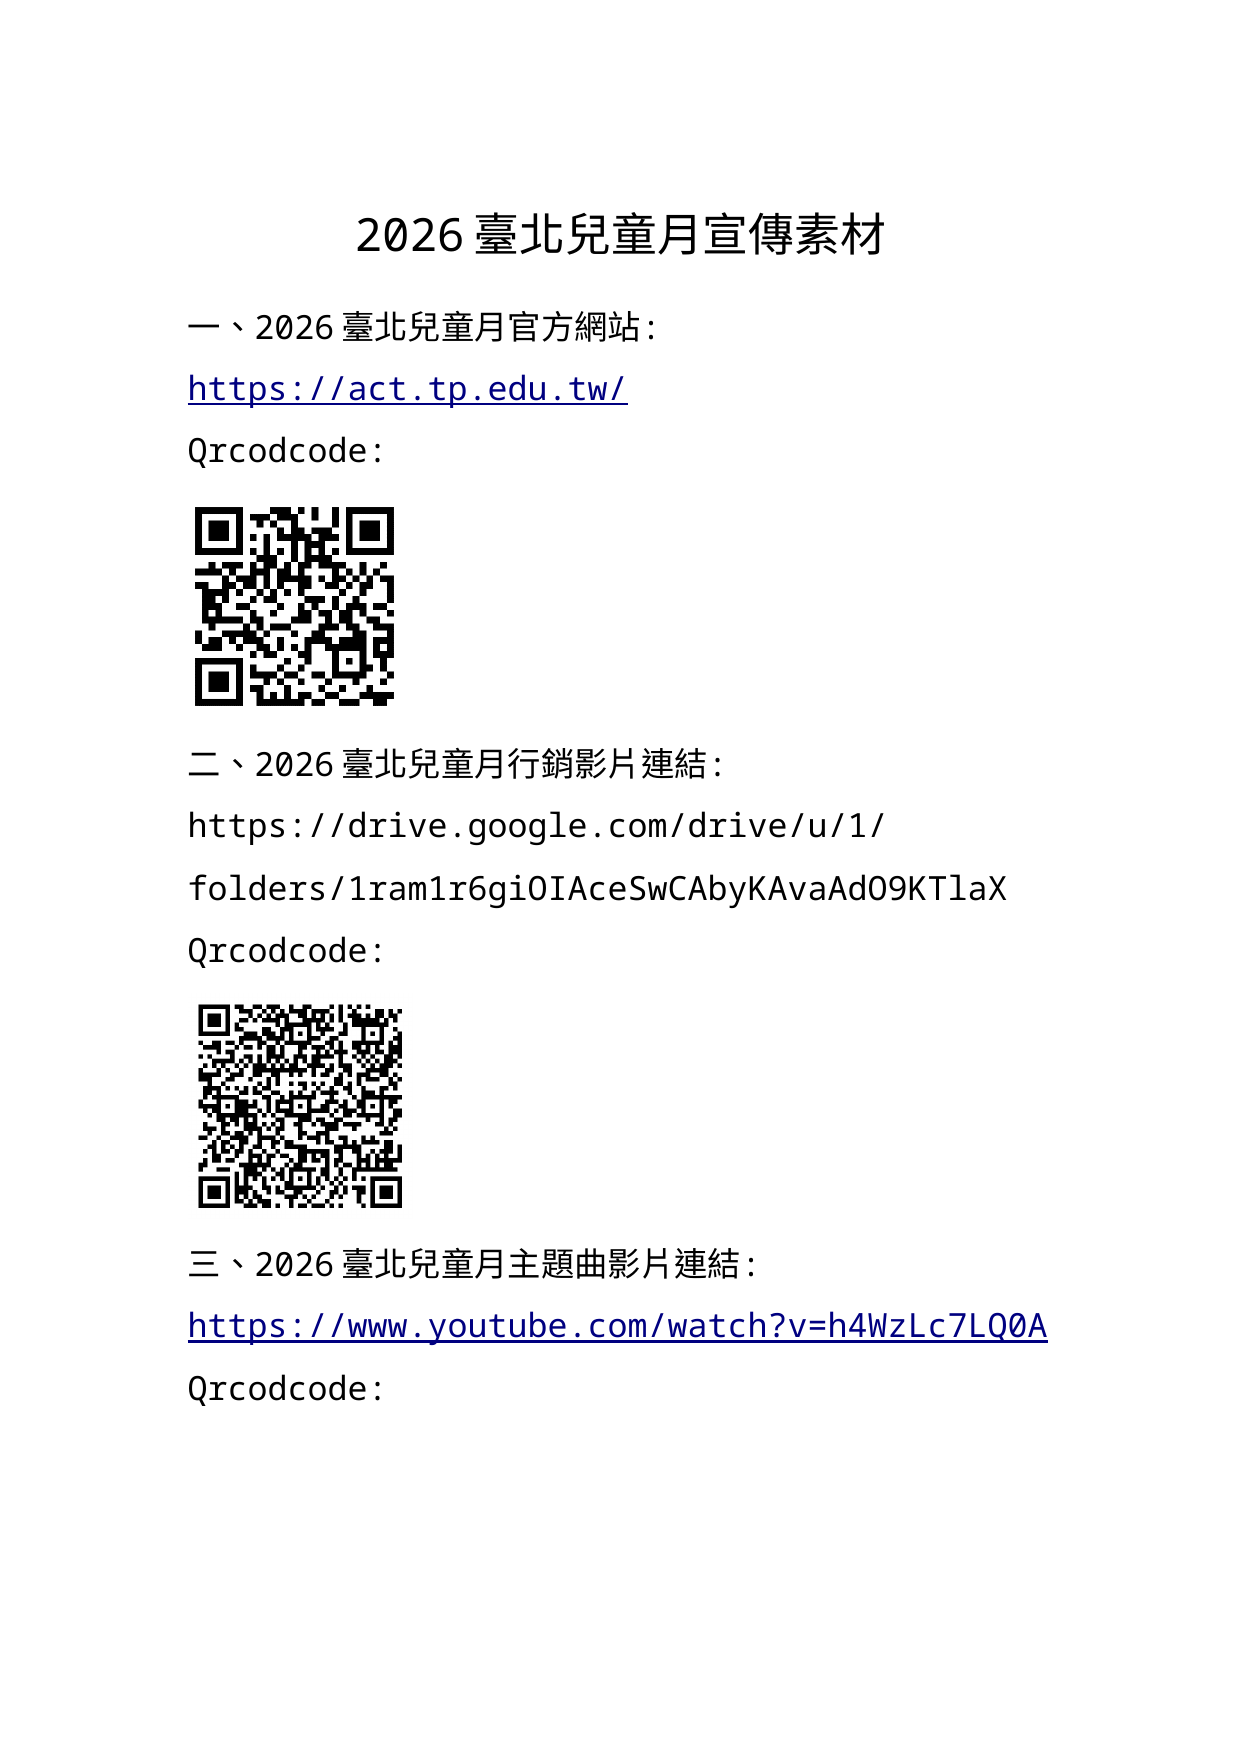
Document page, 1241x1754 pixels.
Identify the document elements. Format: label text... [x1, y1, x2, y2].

text 2026臺北兒童月宣傳素材 [187, 158, 1053, 283]
text 三、2026臺北兒童月主題曲影片連結: [187, 1221, 1053, 1283]
text 一、2026臺北兒童月官方網站: https://act.tp.edu.tw/ [187, 283, 1053, 408]
text Qrcodcode: [187, 408, 1053, 471]
text https://www.youtube.com/watch?v=h4WzLc7LQ0A [187, 1283, 1053, 1346]
text Qrcodcode: [187, 908, 1053, 971]
text https://drive.google.com/drive/u/1/folders/1ram1r6giOIAceSwCAbyKAvaAdO9KTlaX [187, 783, 1053, 908]
text 二、2026臺北兒童月行銷影片連結: [187, 721, 1053, 783]
text Qrcodcode: [187, 1346, 1053, 1408]
